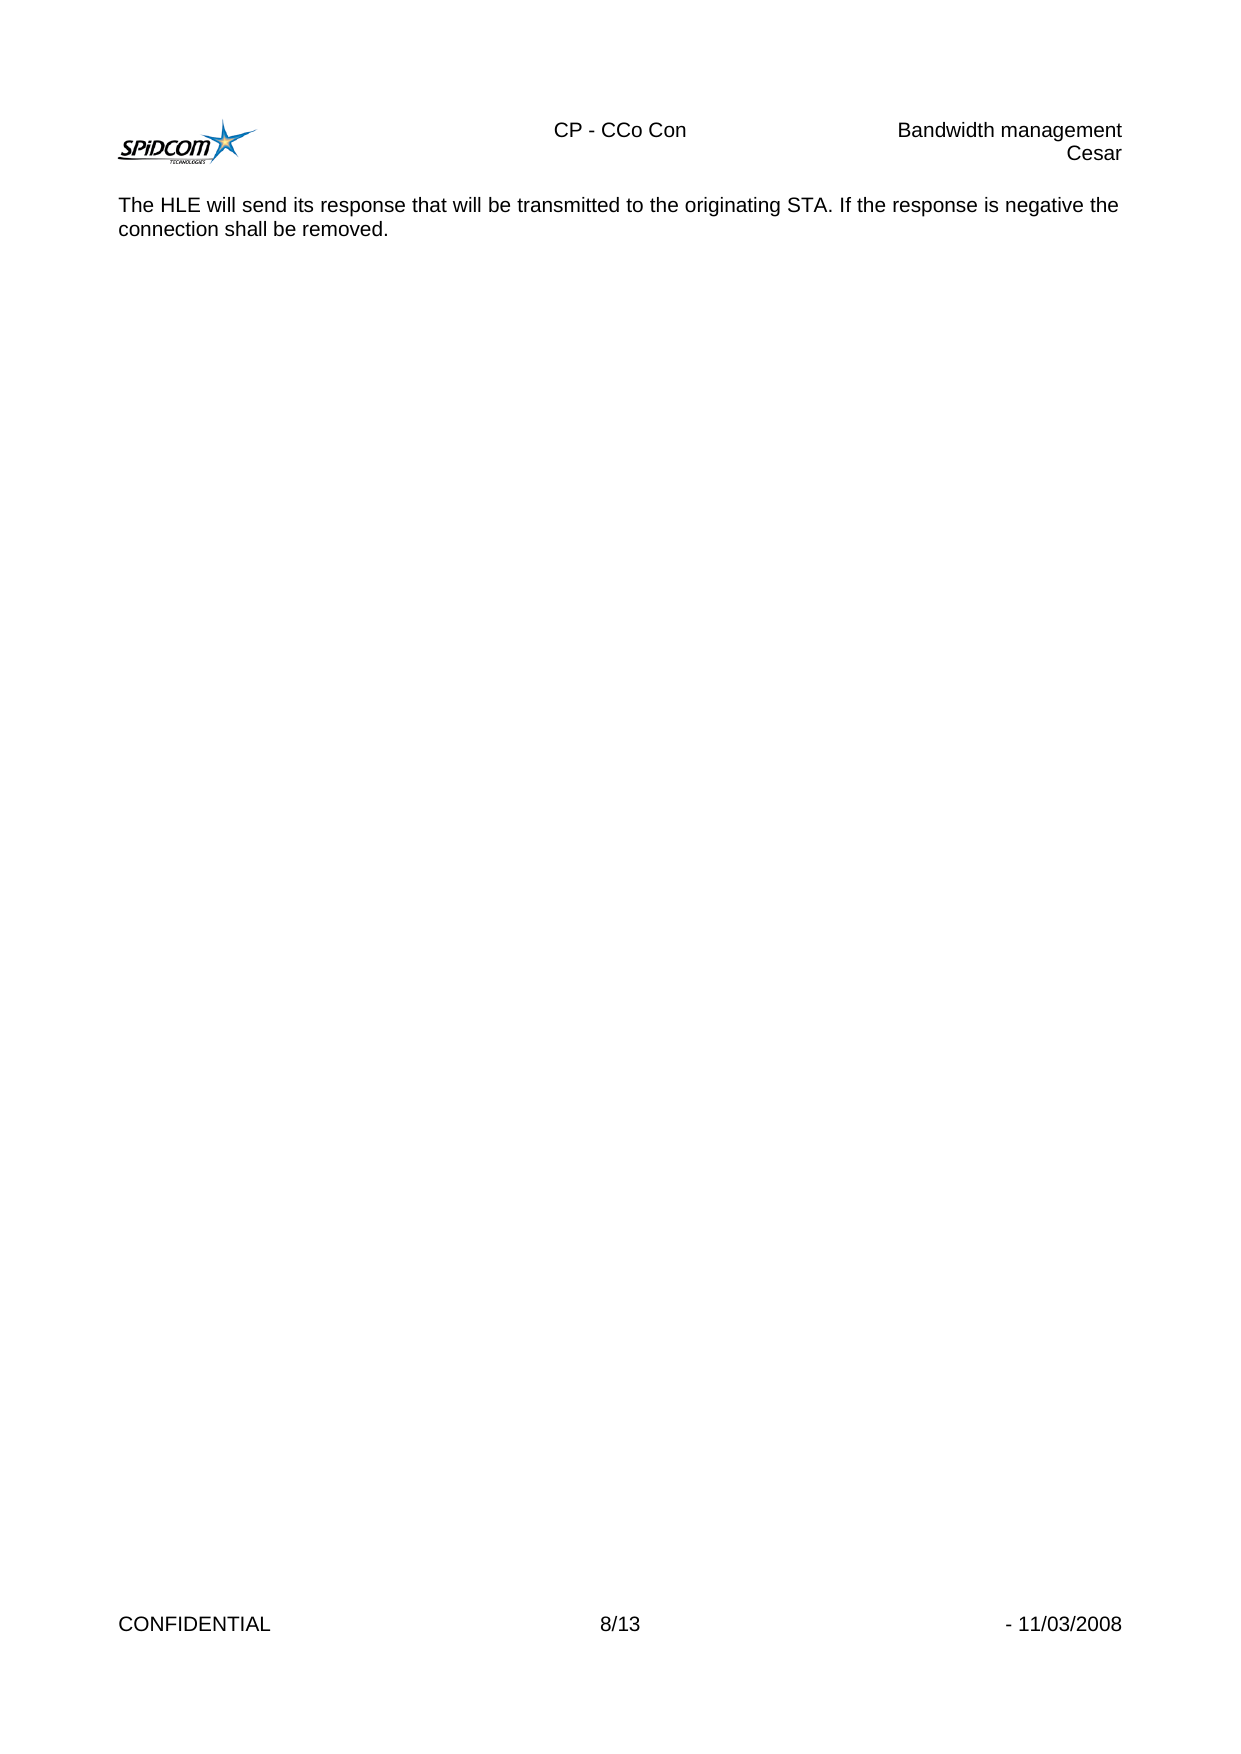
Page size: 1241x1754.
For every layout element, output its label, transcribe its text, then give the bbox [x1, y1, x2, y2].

picture [117, 118, 258, 165]
text The HLE will send its response that will be transmitted to the originating STA. If the response is negative the connection shall be removed. [118, 194, 1122, 241]
